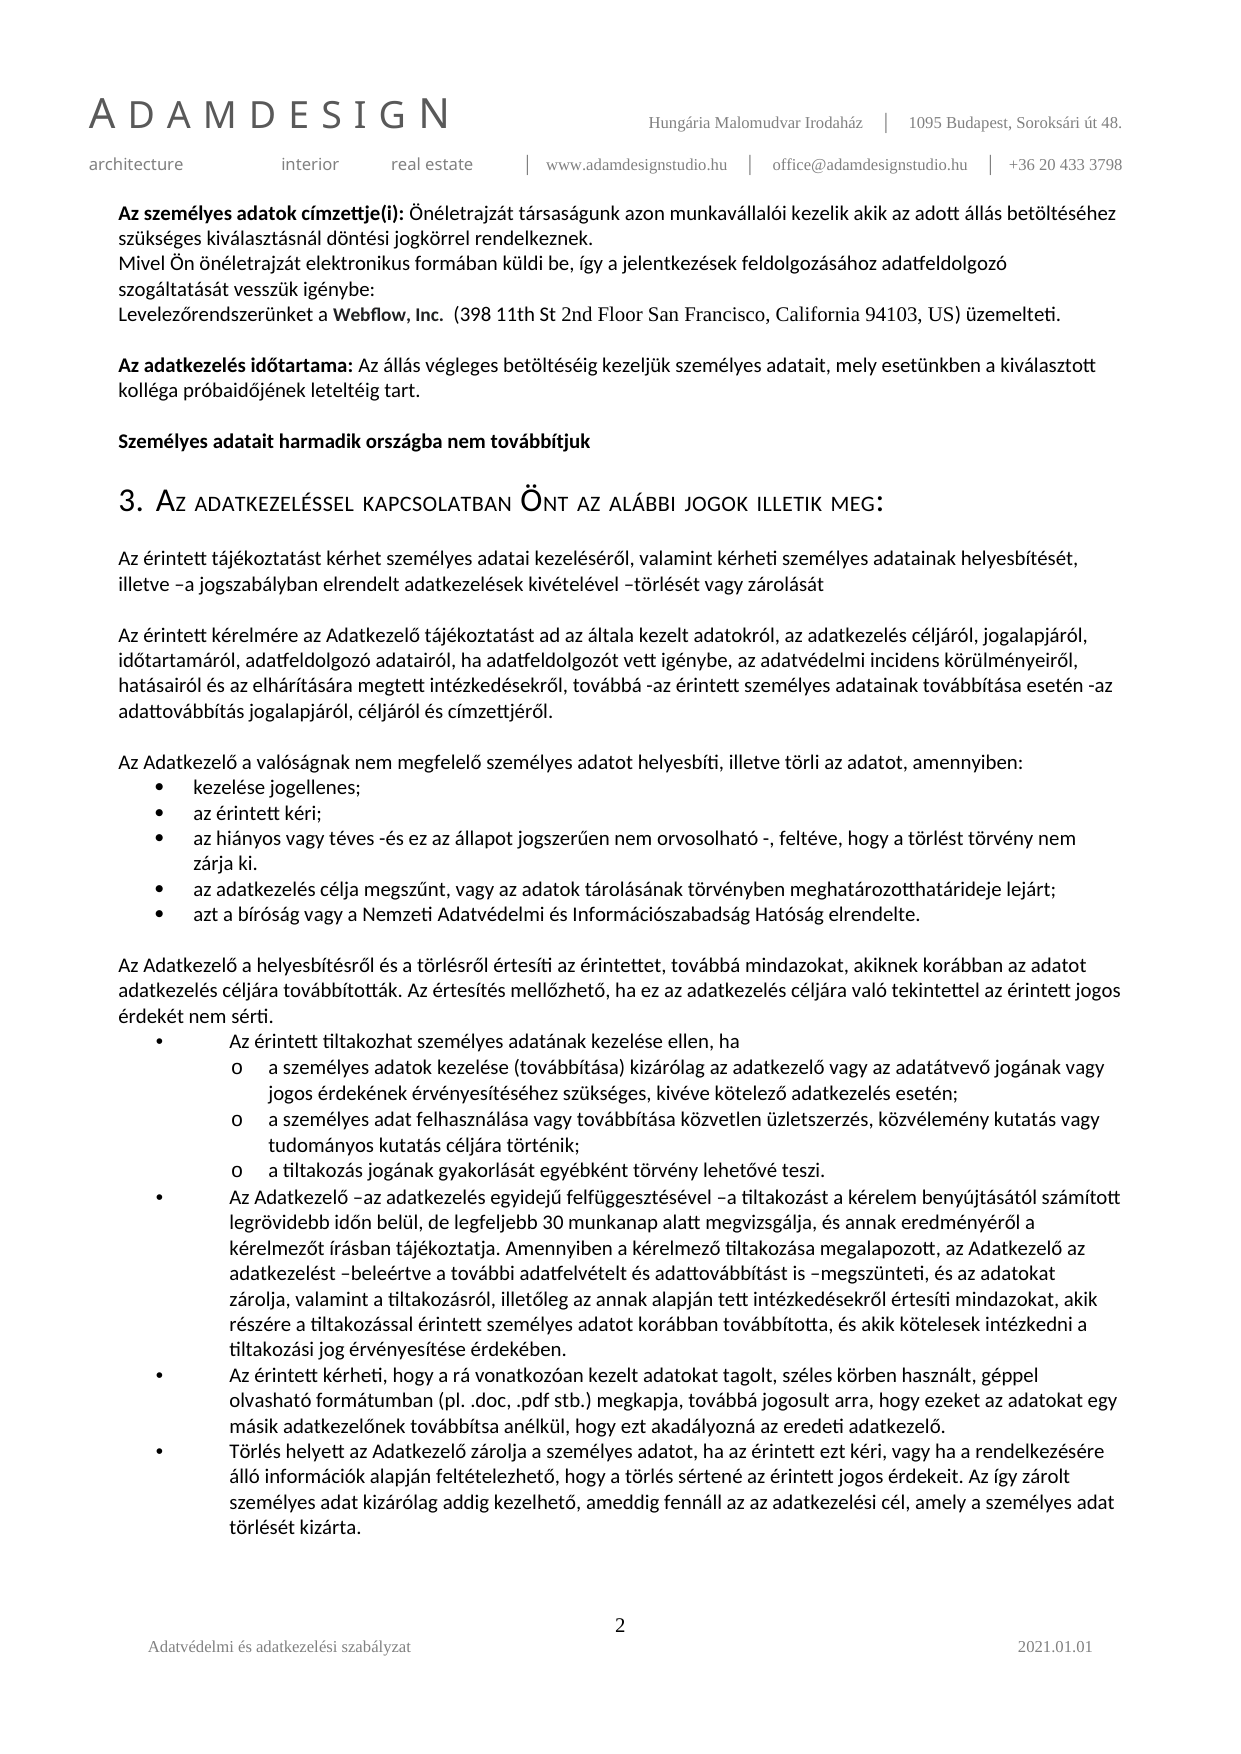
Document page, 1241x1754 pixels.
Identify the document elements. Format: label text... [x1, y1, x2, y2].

list Törlés helyett az Adatkezelő zárolja a személyes adatot, ha az érintett ezt kéri, vagy ha a rendelkezésére álló információk alapján feltételezhető, hogy a törlés sértené az érintett jogos érdekeit. Az így zárolt személyes adat kizárólag addig kezelhető, ameddig fennáll az az adatkezelési cél, amely a személyes adat törlését kizárta. [156, 1438, 1122, 1540]
list a személyes adat felhasználása vagy továbbítása közvetlen üzletszerzés, közvélemény kutatás vagy tudományos kutatás céljára történik; [231, 1106, 1122, 1158]
list az adatkezelés célja megszűnt, vagy az adatok tárolásának törvényben meghatározotthatárideje lejárt; [156, 876, 1122, 901]
text Az Adatkezelő a helyesbítésről és a törlésről értesíti az érintettet, továbbá mindazokat, akiknek korábban az adatot adatkezelés céljára továbbították. Az értesítés mellőzhető, ha ez az adatkezelés céljára való tekintettel az érintett jogos érdekét nem sérti. [118, 952, 1122, 1028]
text Mivel Ön önéletrajzát elektronikus formában küldi be, így a jelentkezések feldolgozásához adatfeldolgozó szogáltatását vesszük igénybe: [118, 251, 1122, 301]
list azt a bíróság vagy a Nemzeti Adatvédelmi és Információszabadság Hatóság elrendelte. [156, 901, 1122, 927]
text Személyes adatait harmadik országba nem továbbítjuk [118, 428, 1122, 454]
list Az érintett tiltakozhat személyes adatának kezelése ellen, ha [156, 1028, 1122, 1054]
list kezelése jogellenes; [156, 774, 1122, 800]
text Az Adatkezelő a valóságnak nem megfelelő személyes adatot helyesbíti, illetve törli az adatot, amennyiben: [118, 749, 1122, 774]
list Az Adatkezelő –az adatkezelés egyidejű felfüggesztésével –a tiltakozást a kérelem benyújtásától számított legrövidebb időn belül, de legfeljebb 30 munkanap alatt megvizsgálja, és annak eredményéről a kérelmezőt írásban tájékoztatja. Amennyiben a kérelmező tiltakozása megalapozott, az Adatkezelő az adatkezelést –beleértve a további adatfelvételt és adattovábbítást is –megszünteti, és az adatokat zárolja, valamint a tiltakozásról, illetőleg az annak alapján tett intézkedésekről értesíti mindazokat, akik részére a tiltakozással érintett személyes adatot korábban továbbította, és akik kötelesek intézkedni a tiltakozási jog érvényesítése érdekében. [156, 1184, 1122, 1362]
list Az érintett kérheti, hogy a rá vonatkozóan kezelt adatokat tagolt, széles körben használt, géppel olvasható formátumban (pl. .doc, .pdf stb.) megkapja, továbbá jogosult arra, hogy ezeket az adatokat egy másik adatkezelőnek továbbítsa anélkül, hogy ezt akadályozná az eredeti adatkezelő. [156, 1362, 1122, 1438]
list Az adatkezeléssel kapcsolatban Önt az alábbi jogok illetik meg: [118, 479, 1122, 520]
text Az érintett tájékoztatást kérhet személyes adatai kezeléséről, valamint kérheti személyes adatainak helyesbítését, illetve –a jogszabályban elrendelt adatkezelések kivételével –törlését vagy zárolását [118, 546, 1122, 596]
list az érintett kéri; [156, 800, 1122, 825]
list a személyes adatok kezelése (továbbítása) kizárólag az adatkezelő vagy az adatátvevő jogának vagy jogos érdekének érvényesítéséhez szükséges, kivéve kötelező adatkezelés esetén; [231, 1054, 1122, 1106]
text Az érintett kérelmére az Adatkezelő tájékoztatást ad az általa kezelt adatokról, az adatkezelés céljáról, jogalapjáról, időtartamáról, adatfeldolgozó adatairól, ha adatfeldolgozót vett igénybe, az adatvédelmi incidens körülményeiről, hatásairól és az elhárítására megtett intézkedésekről, továbbá -az érintett személyes adatainak továbbítása esetén -az adattovábbítás jogalapjáról, céljáról és címzettjéről. [118, 622, 1122, 723]
list a tiltakozás jogának gyakorlását egyébként törvény lehetővé teszi. [231, 1158, 1122, 1184]
text Levelezőrendszerünket a Webflow, Inc. (398 11th St 2nd Floor San Francisco, California 94103, US) üzemelteti. [118, 301, 1122, 327]
text Az személyes adatok címzettje(i): Önéletrajzát társaságunk azon munkavállalói kezelik akik az adott állás betöltéséhez szükséges kiválasztásnál döntési jogkörrel rendelkeznek. [118, 200, 1122, 251]
list az hiányos vagy téves -és ez az állapot jogszerűen nem orvosolható -, feltéve, hogy a törlést törvény nem zárja ki. [156, 825, 1122, 876]
text Az adatkezelés időtartama: Az állás végleges betöltéséig kezeljük személyes adatait, mely esetünkben a kiválasztott kolléga próbaidőjének leteltéig tart. [118, 352, 1122, 403]
